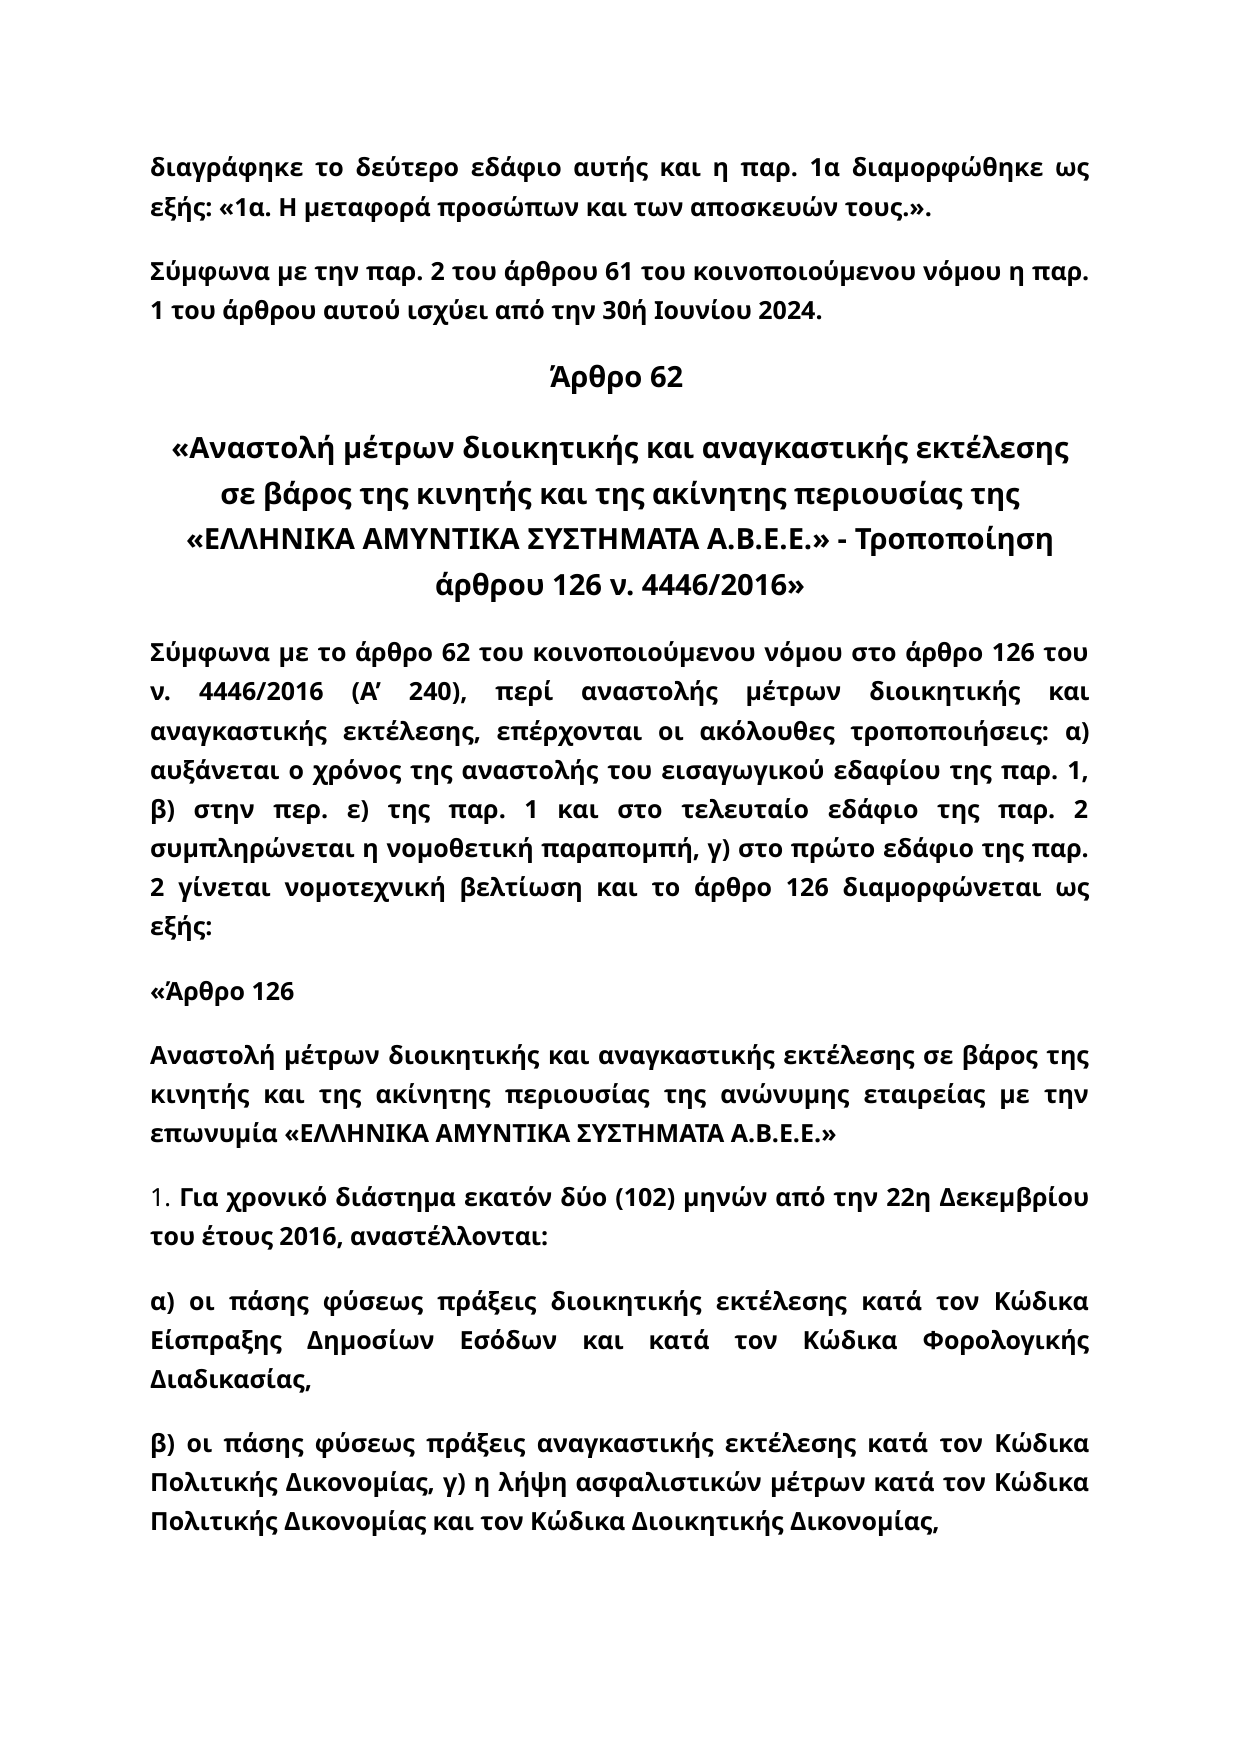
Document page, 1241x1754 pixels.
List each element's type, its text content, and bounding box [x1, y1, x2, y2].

text α) οι πάσης φύσεως πράξεις διοικητικής εκτέλεσης κατά τον Κώδικα Είσπραξης Δημοσίων Εσόδων και κατά τον Κώδικα Φορολογικής Διαδικασίας, [150, 1283, 1090, 1396]
text β) οι πάσης φύσεως πράξεις αναγκαστικής εκτέλεσης κατά τον Κώδικα Πολιτικής Δικονομίας, γ) η λήψη ασφαλιστικών μέτρων κατά τον Κώδικα Πολιτικής Δικονομίας και τον Κώδικα Διοικητικής Δικονομίας, [150, 1426, 1090, 1538]
subtitle «Αναστολή μέτρων διοικητικής και αναγκαστικής εκτέλεσης σε βάρος της κινητής και της ακίνητης περιουσίας της «ΕΛΛΗΝΙΚΑ ΑΜΥΝΤΙΚΑ ΣΥΣΤΗΜΑΤΑ Α.Β.Ε.Ε.» - Τροποποίηση άρθρου 126 ν. 4446/2016» [150, 427, 1090, 604]
text 1. Για χρονικό διάστημα εκατόν δύο (102) μηνών από την 22η Δεκεμβρίου του έτους 2016, αναστέλλονται: [150, 1180, 1090, 1253]
text Σύμφωνα με την παρ. 2 του άρθρου 61 του κοινοποιούμενου νόμου η παρ. 1 του άρθρου αυτού ισχύει από την 30ή Ιουνίου 2024. [150, 253, 1090, 327]
text «Άρθρο 126 [150, 973, 1090, 1007]
subtitle Άρθρο 62 [150, 357, 1090, 396]
text Αναστολή μέτρων διοικητικής και αναγκαστικής εκτέλεσης σε βάρος της κινητής και της ακίνητης περιουσίας της ανώνυμης εταιρείας με την επωνυμία «ΕΛΛΗΝΙΚΑ ΑΜΥΝΤΙΚΑ ΣΥΣΤΗΜΑΤΑ Α.Β.Ε.Ε.» [150, 1037, 1090, 1150]
text διαγράφηκε το δεύτερο εδάφιο αυτής και η παρ. 1α διαμορφώθηκε ως εξής: «1α. Η μεταφορά προσώπων και των αποσκευών τους.». [150, 150, 1090, 223]
text Σύμφωνα με το άρθρο 62 του κοινοποιούμενου νόμου στο άρθρο 126 του ν. 4446/2016 (Α’ 240), περί αναστολής μέτρων διοικητικής και αναγκαστικής εκτέλεσης, επέρχονται οι ακόλουθες τροποποιήσεις: α) αυξάνεται ο χρόνος της αναστολής του εισαγωγικού εδαφίου της παρ. 1, β) στην περ. ε) της παρ. 1 και στο τελευταίο εδάφιο της παρ. 2 συμπληρώνεται η νομοθετική παραπομπή, γ) στο πρώτο εδάφιο της παρ. 2 γίνεται νομοτεχνική βελτίωση και το άρθρο 126 διαμορφώνεται ως εξής: [150, 635, 1090, 943]
